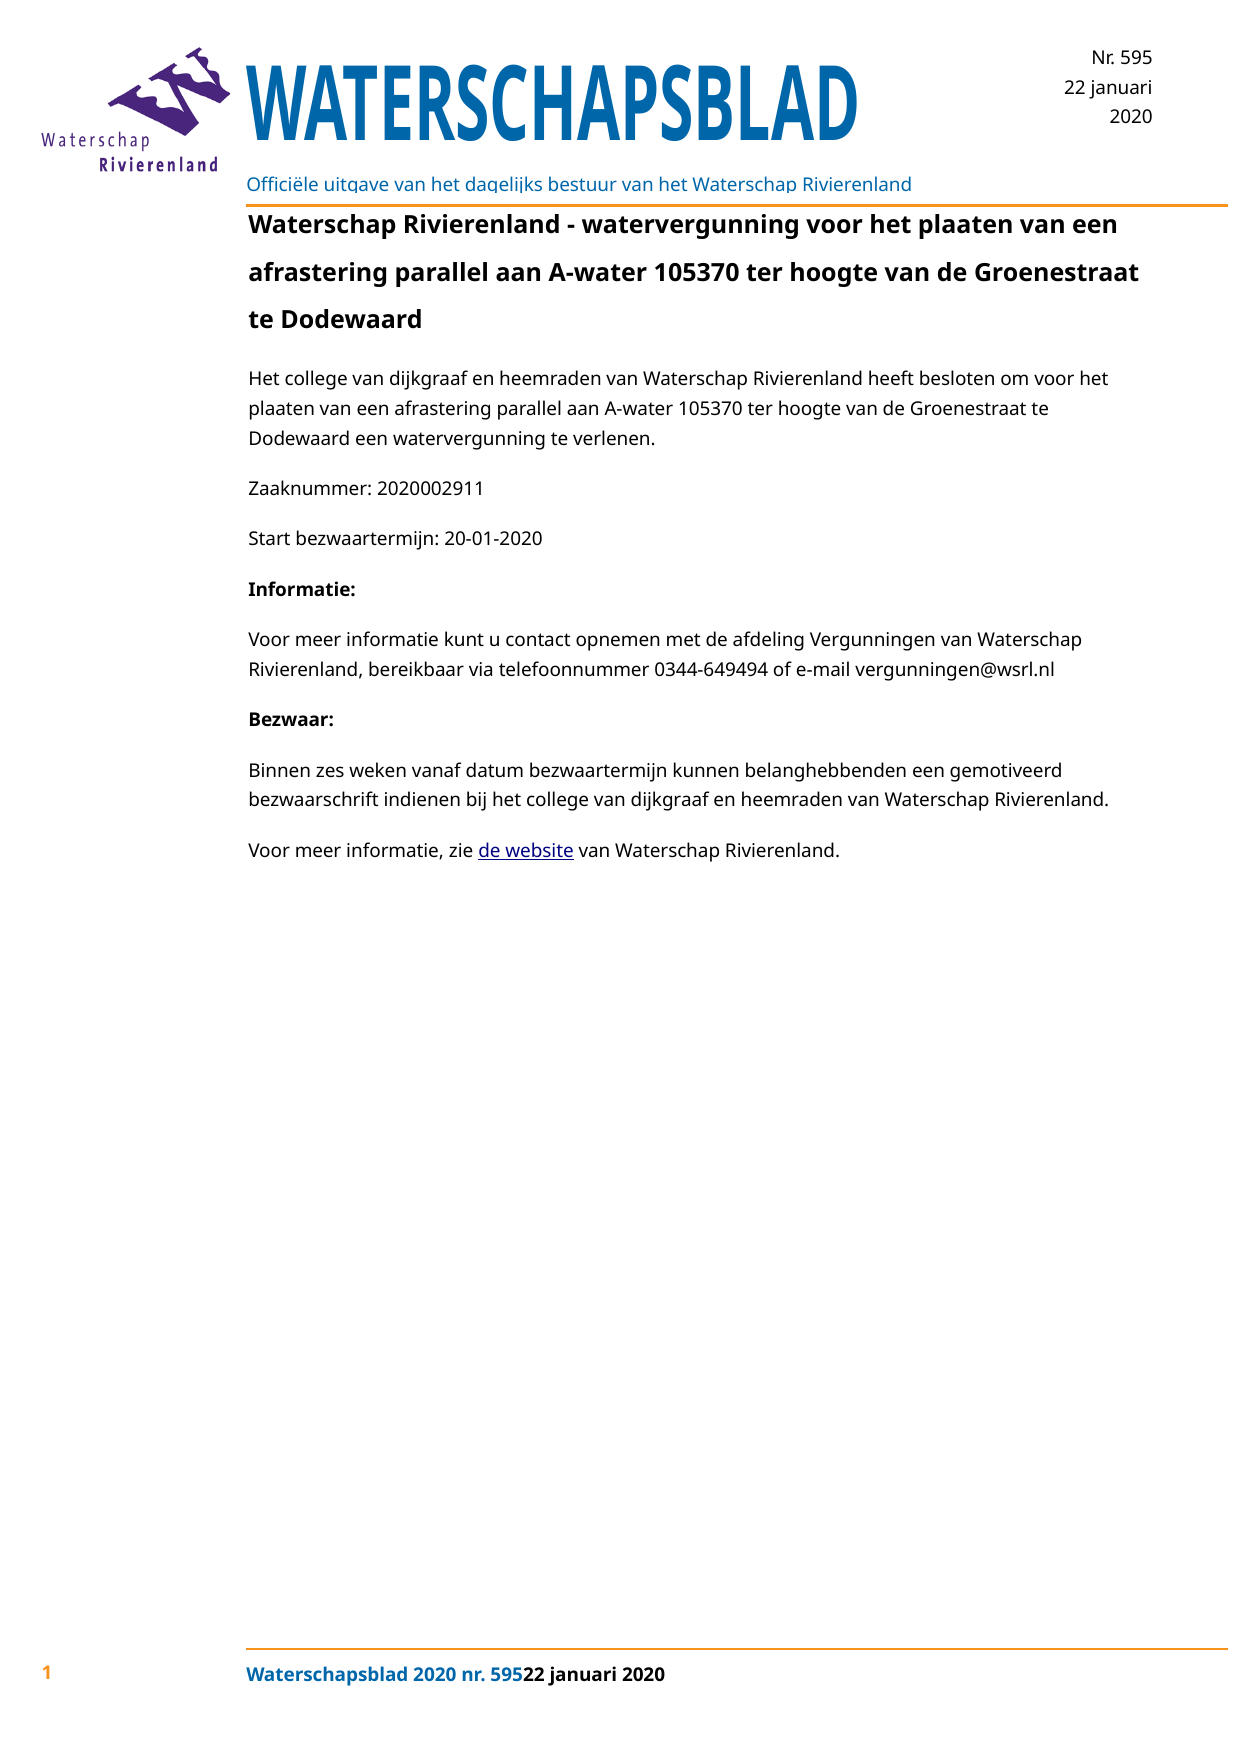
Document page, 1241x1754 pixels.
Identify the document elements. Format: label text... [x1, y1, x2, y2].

text Voor meer informatie, zie de website van Waterschap Rivierenland. [248, 837, 1152, 862]
text Bezwaar: [248, 706, 1152, 732]
text Informatie: [248, 576, 1152, 602]
text Start bezwaartermijn: 20-01-2020 [248, 526, 1152, 551]
picture [41, 47, 231, 172]
text Binnen zes weken vanaf datum bezwaartermijn kunnen belanghebbenden een gemotiveerd bezwaarschrift indienen bij het college van dijkgraaf en heemraden van Waterschap Rivierenland. [248, 757, 1152, 812]
text Voor meer informatie kunt u contact opnemen met de afdeling Vergunningen van Waterschap Rivierenland, bereikbaar via telefoonnummer 0344-649494 of e-mail vergunningen@wsrl.nl [248, 626, 1152, 682]
text Waterschap Rivierenland - watervergunning voor het plaaten van een afrastering parallel aan A-water 105370 ter hoogte van de Groenestraat te Dodewaard [248, 207, 1152, 336]
text Het college van dijkgraaf en heemraden van Waterschap Rivierenland heeft besloten om voor het plaaten van een afrastering parallel aan A-water 105370 ter hoogte van de Groenestraat te Dodewaard een watervergunning te verlenen. [248, 366, 1152, 450]
text Zaaknummer: 2020002911 [248, 475, 1152, 501]
